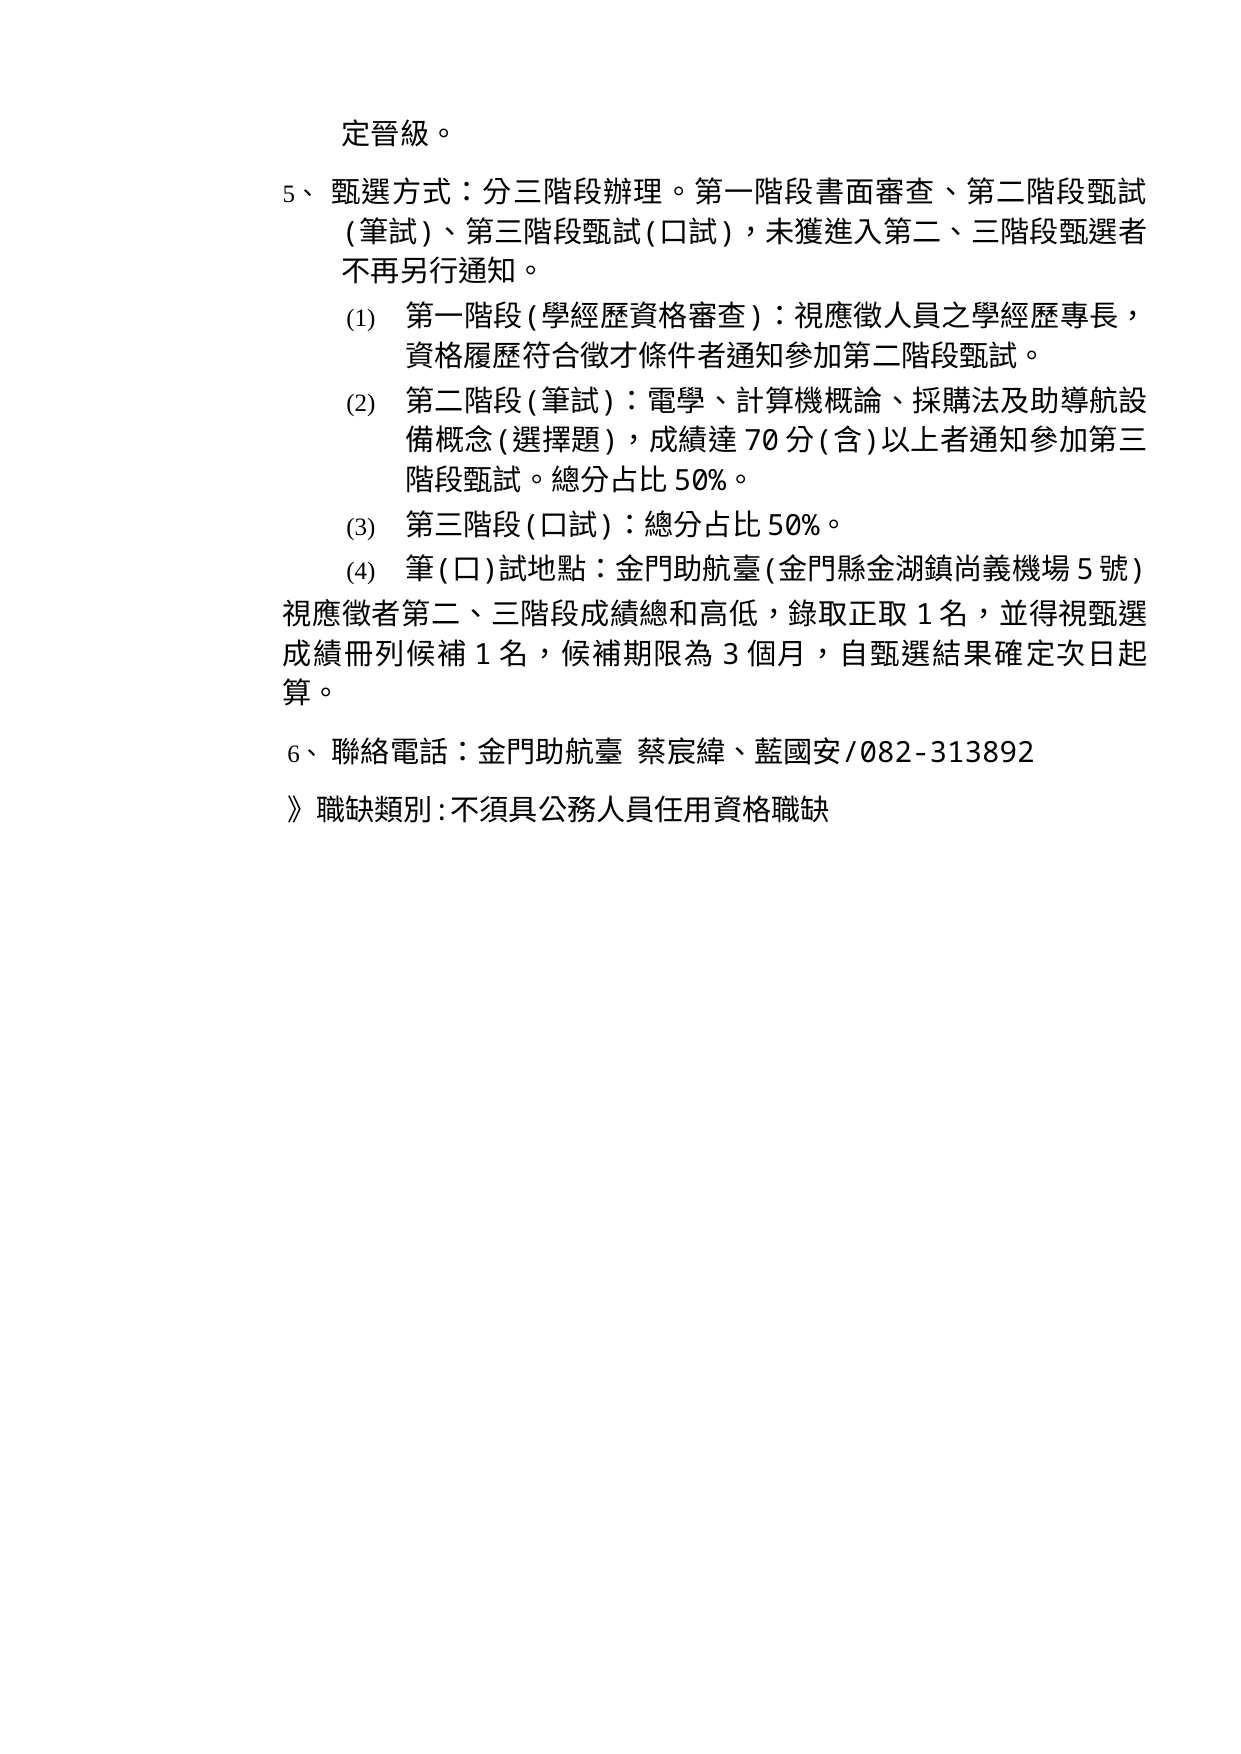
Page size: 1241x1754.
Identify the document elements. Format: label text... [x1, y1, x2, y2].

table_cell 報名方式：本次甄選採通訊報名或線上報名並行。 採通訊報名者請檢具以下證件： 身分證正反面影本。 公務人員簡式履歷表(A4直式橫書，含照片及自傳，末頁請簽名，缺一不受理報名)。 最高學歷畢業證書影本(國外學歷證書應另檢附我國駐外機構認證之中譯本)。 其他資格證明(與本職有關年資經歷【請開立具工作內容之服務(離職)證明書】、證照及訓練學習文件)。 男性繳退伍令或免役證明影本。 英檢證明、政府採購證照(無則免附)。 採線上報名者，請逕以本系統線上報名，履歷表需填寫自傳並附上照片，並將學經歷證件(同通訊報名(一)相關資料，畢業證書、服務證明書；離職證明書、訓練學習資料、英檢及採購證照)資料掃瞄整合成單一檔案以附件上傳。 未於期限內送達資料者、資料不全或登載不完整，視同資格不符，不再通知補件；繳交資料如有不實或偽造應自行負責並取消錄取資格。應徵者資料恕不退件，如須返還書面應徵資料，可附回郵信封俾利郵寄。不符合資格者請勿寄送，未獲錄取者恕不再通知。 通訊報名者請於114年01月16日前（以郵戳為憑，逾期恕不受理）逕寄以下地址：89146金門縣金湖鎮尚義機場5號 金門助航臺收，信封上註明「應徵臺北裝修區臺/金門助航臺聘用幫工程師職務」字樣及白天聯絡電話。 本職缺月報酬為328-424薪點（約新臺幣54,054-69,875元，依任職地點薪點折合率計算），依實際到職日起至114年12月31日止，115年起依聘用計畫及成績考核一年一聘，新進人員自聘用計畫所訂薪點範圍內最低薪點起支，並依考核規定晉級。 甄選方式：分三階段辦理。第一階段書面審查、第二階段甄試(筆試)、第三階段甄試(口試)，未獲進入第二、三階段甄選者不再另行通知。 第一階段(學經歷資格審查)：視應徵人員之學經歷專長，資格履歷符合徵才條件者通知參加第二階段甄試。 第二階段(筆試)：電學、計算機概論、採購法及助導航設備概念(選擇題)，成績達70分(含)以上者通知參加第三階段甄試。總分占比50%。 第三階段(口試)：總分占比50%。 筆(口)試地點：金門助航臺(金門縣金湖鎮尚義機場5號) 視應徵者第二、三階段成績總和高低，錄取正取1名，並得視甄選成績冊列候補1名，候補期限為3個月，自甄選結果確定次日起算。 聯絡電話：金門助航臺 蔡宸緯、藍國安/082-313892 》職缺類別:不須具公務人員任用資格職缺 [281, 93, 1149, 830]
table_cell [89, 894, 1151, 959]
table_cell [91, 93, 281, 830]
table_cell [89, 91, 1151, 894]
